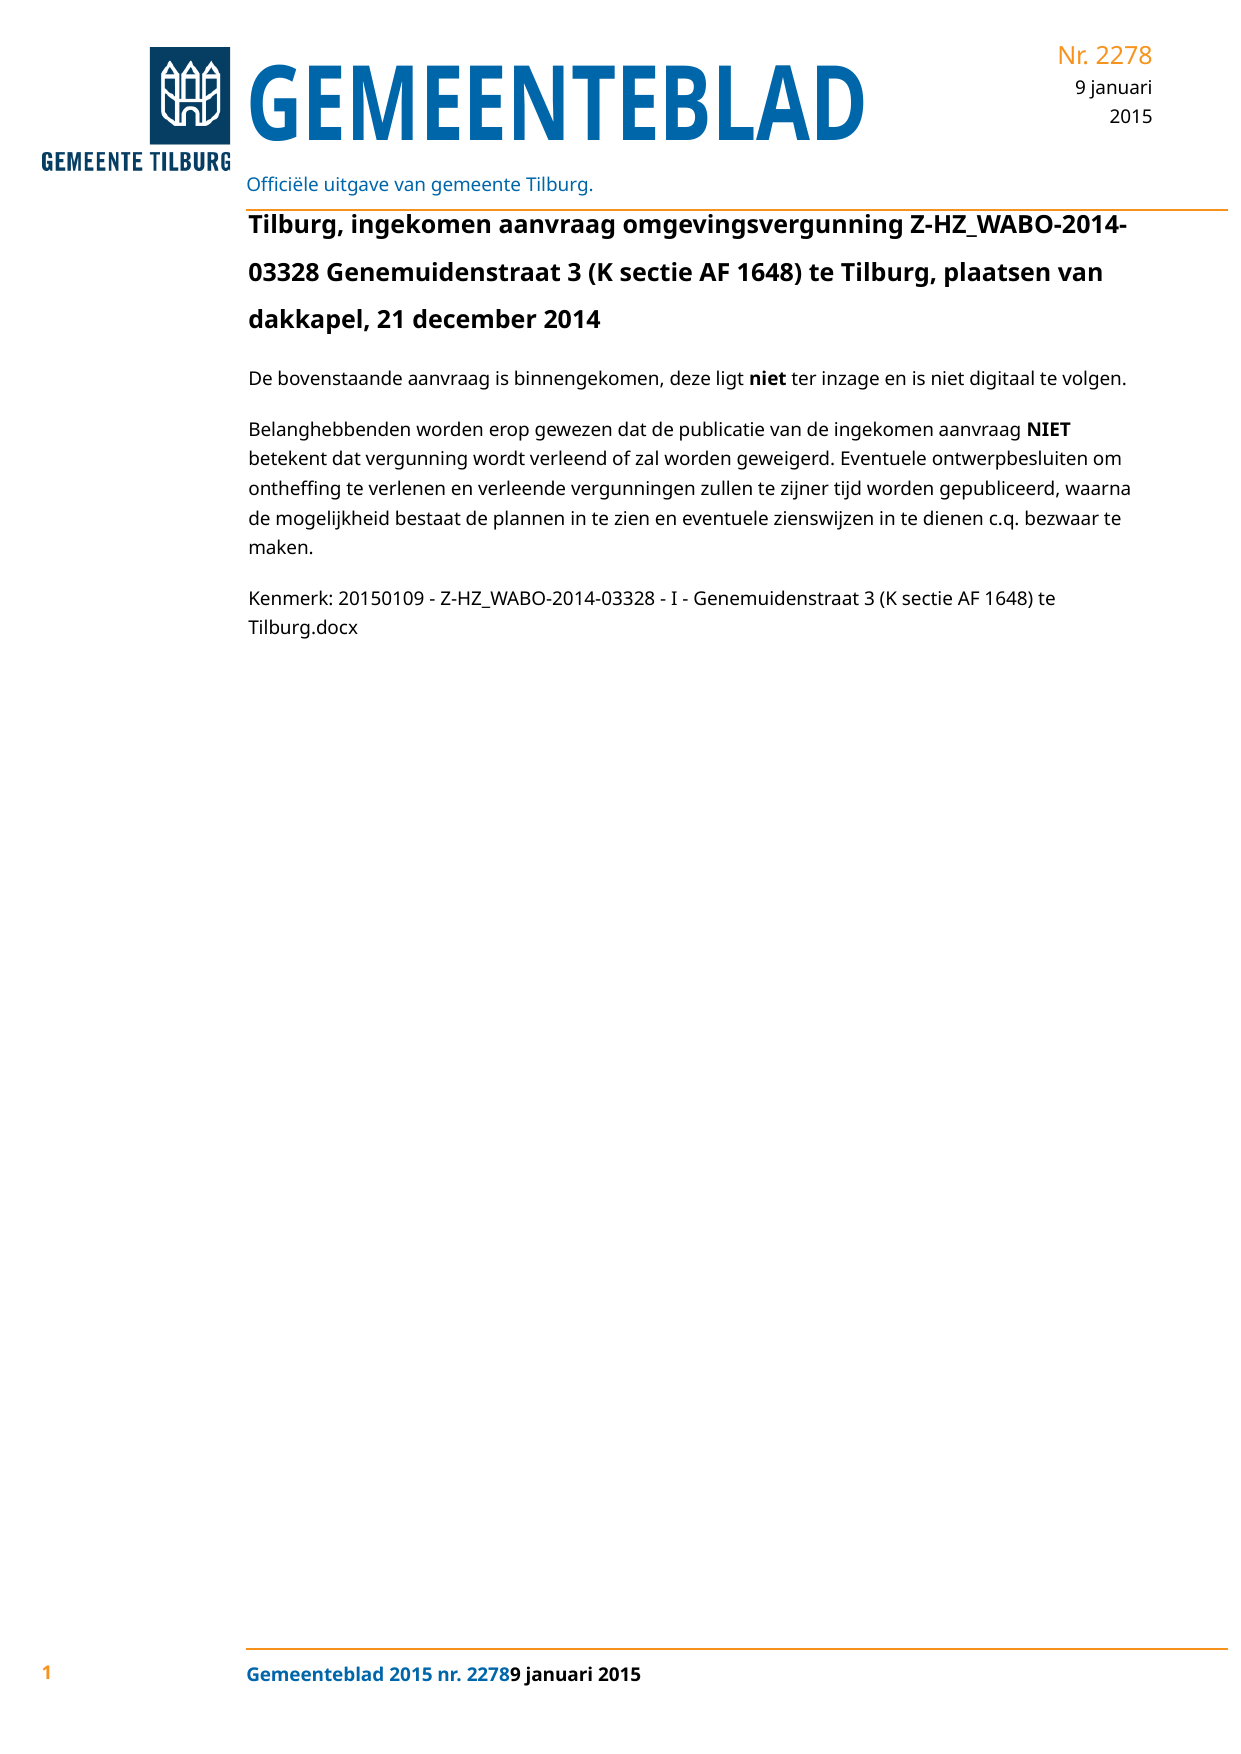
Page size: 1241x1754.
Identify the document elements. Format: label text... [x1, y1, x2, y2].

text De bovenstaande aanvraag is binnengekomen, deze ligt niet ter inzage en is niet digitaal te volgen. [248, 366, 1152, 391]
picture [41, 47, 231, 172]
text Belanghebbenden worden erop gewezen dat de publicatie van de ingekomen aanvraag NIET betekent dat vergunning wordt verleend of zal worden geweigerd. Eventuele ontwerpbesluiten om ontheffing te verlenen en verleende vergunningen zullen te zijner tijd worden gepubliceerd, waarna de mogelijkheid bestaat de plannen in te zien en eventuele zienswijzen in te dienen c.q. bezwaar te maken. [248, 416, 1152, 560]
text Tilburg, ingekomen aanvraag omgevingsvergunning Z-HZ_WABO-2014-03328 Genemuidenstraat 3 (K sectie AF 1648) te Tilburg, plaatsen van dakkapel, 21 december 2014 [248, 211, 1152, 336]
text Kenmerk: 20150109 - Z-HZ_WABO-2014-03328 - I - Genemuidenstraat 3 (K sectie AF 1648) te Tilburg.docx [248, 585, 1152, 640]
